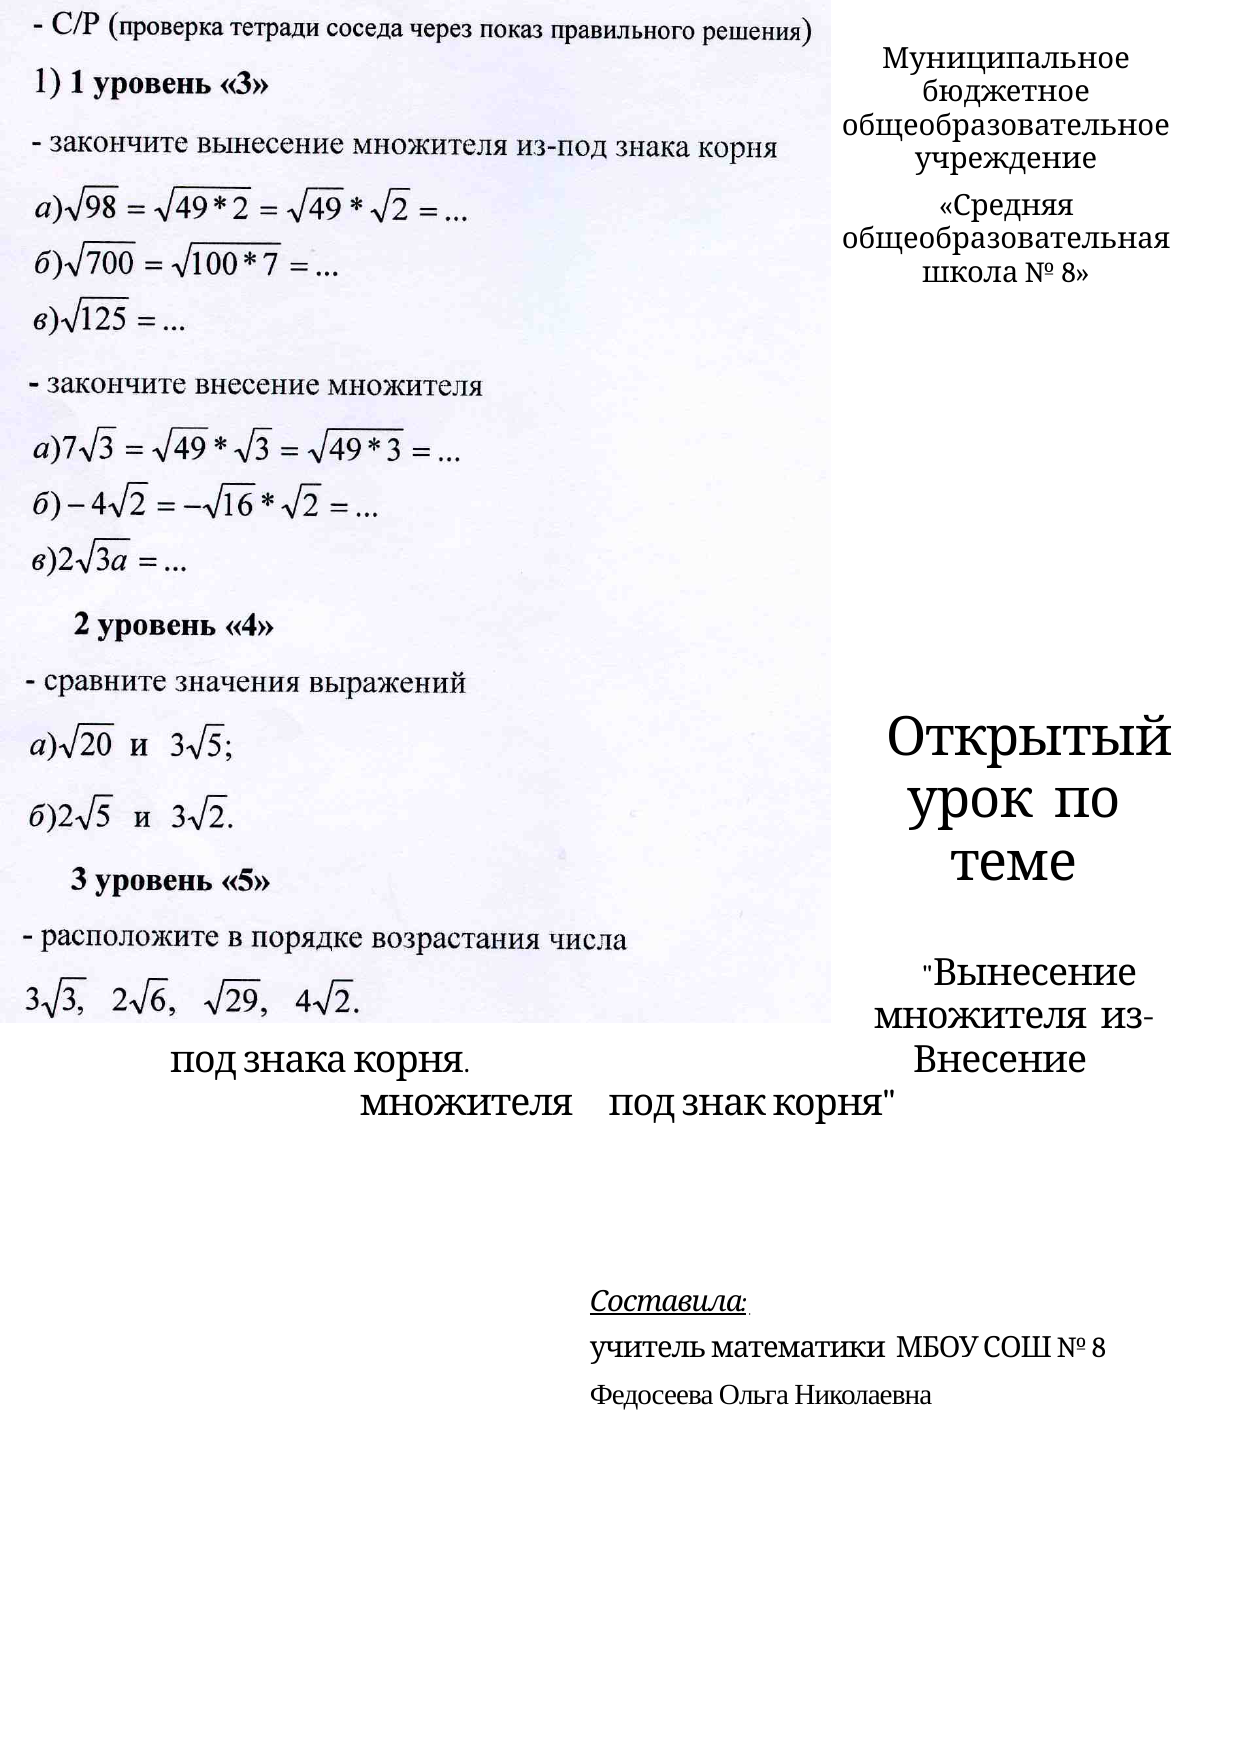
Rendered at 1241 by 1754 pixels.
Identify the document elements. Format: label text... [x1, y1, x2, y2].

text Составила: [589, 1285, 1181, 1318]
text Муниципальное бюджетное общеобразовательное учреждение [831, 42, 1181, 176]
text «Средняя общеобразовательная школа № 8» [831, 189, 1181, 289]
text учитель математики МБОУ СОШ № 8 [589, 1331, 1181, 1364]
text "Вынесение множителя из-под знака корня. Внесение множителя под знак корня" [76, 952, 1181, 1124]
text Федосеева Ольга Николаевна [589, 1377, 1181, 1410]
picture [0, 0, 831, 1023]
text Открытый урок по теме [831, 707, 1181, 893]
